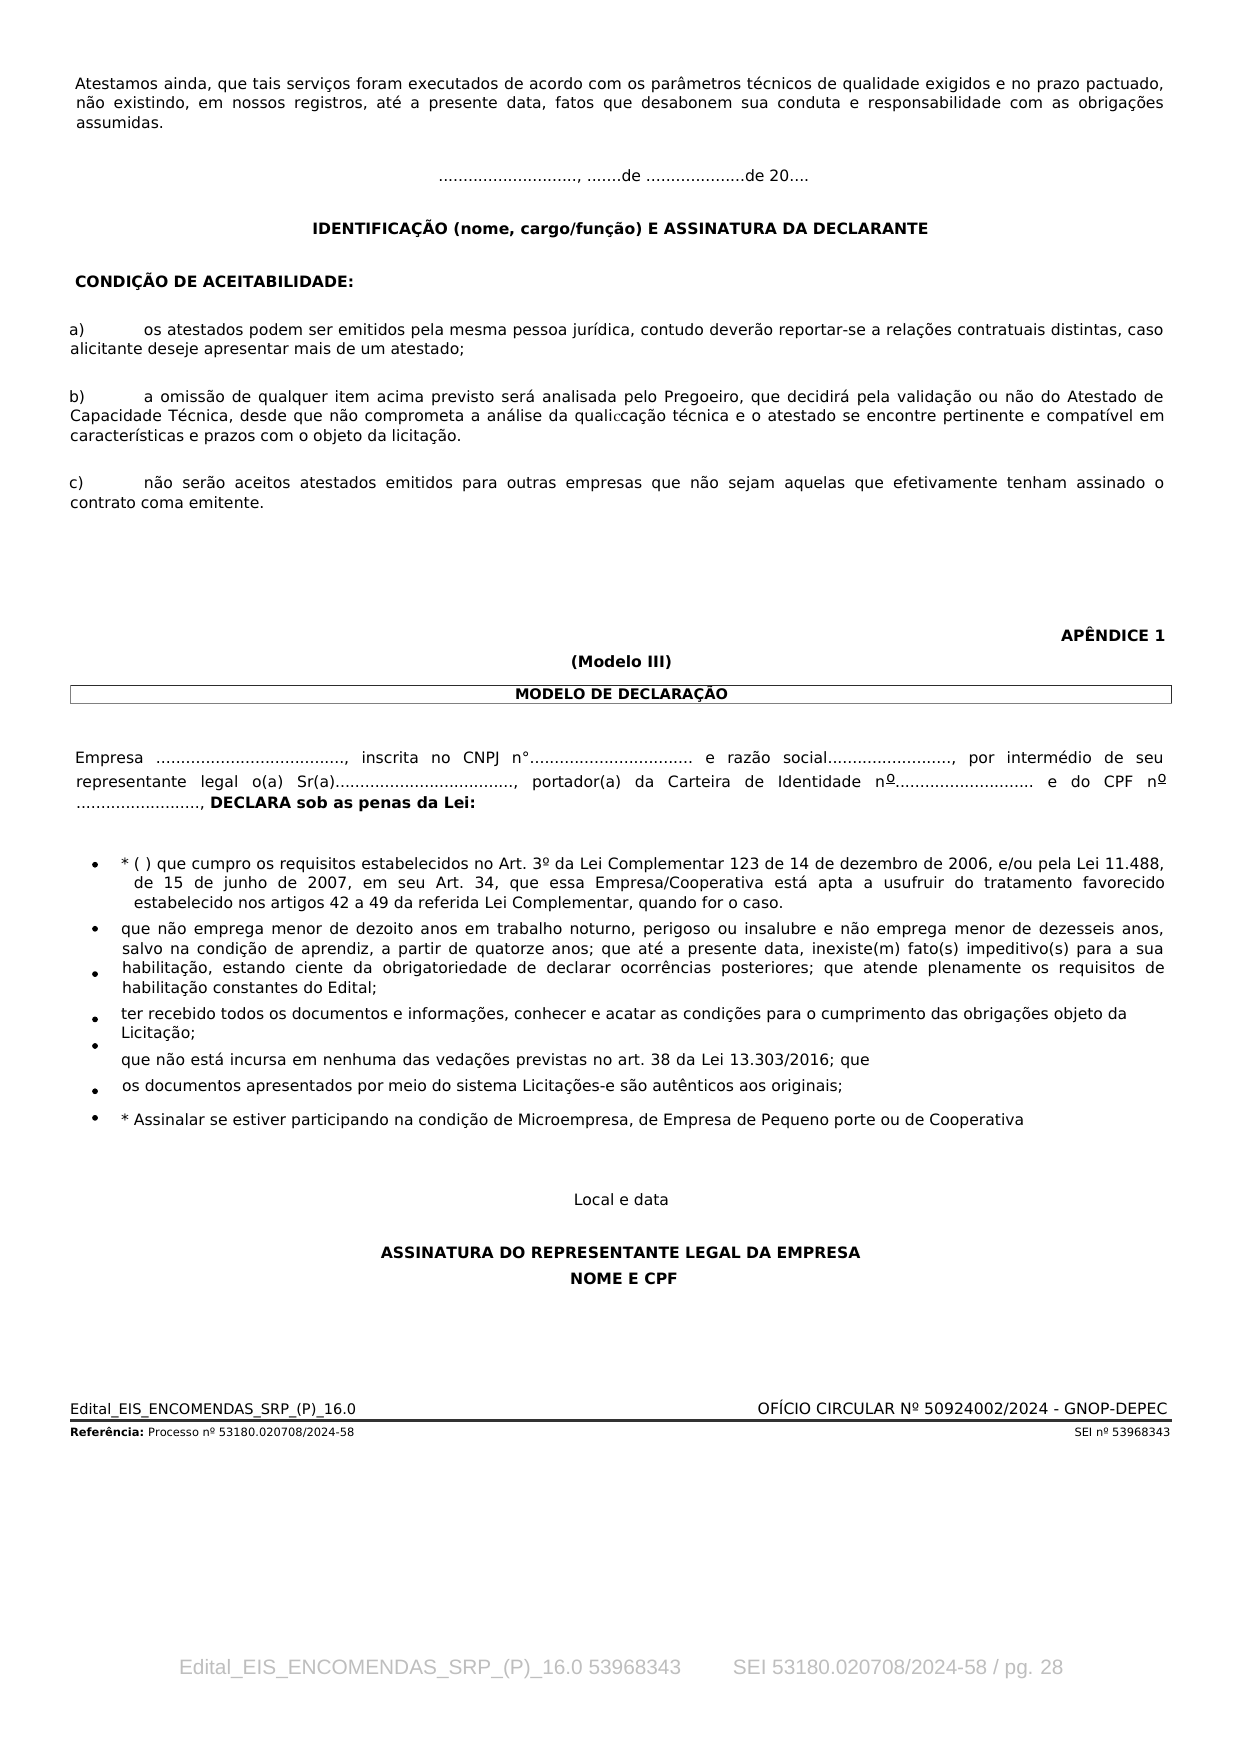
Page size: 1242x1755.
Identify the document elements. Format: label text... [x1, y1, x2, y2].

text (Modelo III) [155, 653, 1087, 671]
list os atestados podem ser emitidos pela mesma pessoa jurídica, contudo deverão reportar-se a relações contratuais distintas, caso alicitante deseje apresentar mais de um atestado; [69, 321, 1166, 358]
text ............................, .......de ....................de 20.... [70, 167, 1178, 185]
text IDENTIFICAÇÃO (nome, cargo/função) E ASSINATURA DA DECLARANTE [155, 220, 1086, 238]
list ( ) que cumpro os requisitos estabelecidos no Art. 3º da Lei Complementar 123 de 14 de dezembro de 2006, e/ou pela Lei 11.488, de 15 de junho de 2007, em seu Art. 34, que essa Empresa/Cooperativa está apta a usufruir do tratamento favorecido estabelecido nos artigos 42 a 49 da referida Lei Complementar, quando for o caso. [93, 855, 1166, 912]
text Atestamos ainda, que tais serviços foram executados de acordo com os parâmetros técnicos de qualidade exigidos e no prazo pactuado, não existindo, em nossos registros, até a presente data, fatos que desabonem sua conduta e responsabilidade com as obrigações assumidas. [75, 75, 1166, 132]
text que não está incursa em nenhuma das vedações previstas no art. 38 da Lei 13.303/2016; que os documentos apresentados por meio do sistema Licitações-e são autênticos aos originais; [93, 1051, 871, 1095]
list Assinalar se estiver participando na condição de Microempresa, de Empresa de Pequeno porte ou de Cooperativa [93, 1111, 1166, 1129]
text Local e data [70, 1191, 1173, 1209]
text Referência: Processo nº 53180.020708/2024-58 SEI nº 53968343 [70, 1426, 1193, 1439]
text Licitação; [93, 1024, 1166, 1042]
text ASSINATURA DO REPRESENTANTE LEGAL DA EMPRESA [155, 1244, 1086, 1262]
text Empresa ......................................, inscrita no CNPJ n°................................. e razão social........................., por intermédio de seu representante legal o(a) Sr(a)...................................., portador(a) da Carteira de Identidade no............................ e do CPF no ........................., DECLARA sob as penas da Lei: [75, 748, 1166, 812]
text CONDIÇÃO DE ACEITABILIDADE: [75, 273, 1193, 291]
text MODELO DE DECLARAÇÃO [71, 686, 1171, 703]
text Edital_EIS_ENCOMENDAS_SRP_(P)_16.0 OFÍCIO CIRCULAR Nº 50924002/2024 - GNOP-DEPEC [70, 1399, 1193, 1418]
text que não emprega menor de dezoito anos em trabalho noturno, perigoso ou insalubre e não emprega menor de dezesseis anos, salvo na condição de aprendiz, a partir de quatorze anos; que até a presente data, inexiste(m) fato(s) impeditivo(s) para a sua habilitação, estando ciente da obrigatoriedade de declarar ocorrências posteriores; que atende plenamente os requisitos de habilitação constantes do Edital; [93, 920, 1166, 997]
text ter recebido todos os documentos e informações, conhecer e acatar as condições para o cumprimento das obrigações objeto da [93, 1005, 1166, 1023]
list não serão aceitos atestados emitidos para outras empresas que não sejam aquelas que efetivamente tenham assinado o contrato coma emitente. [69, 474, 1166, 512]
text APÊNDICE 1 [70, 627, 1165, 645]
list a omissão de qualquer item acima previsto será analisada pelo Pregoeiro, que decidirá pela validação ou não do Atestado de Capacidade Técnica, desde que não comprometa a análise da qualicação técnica e o atestado se encontre pertinente e compatível em características e prazos com o objeto da licitação. [69, 388, 1166, 445]
text NOME E CPF [155, 1270, 1092, 1288]
